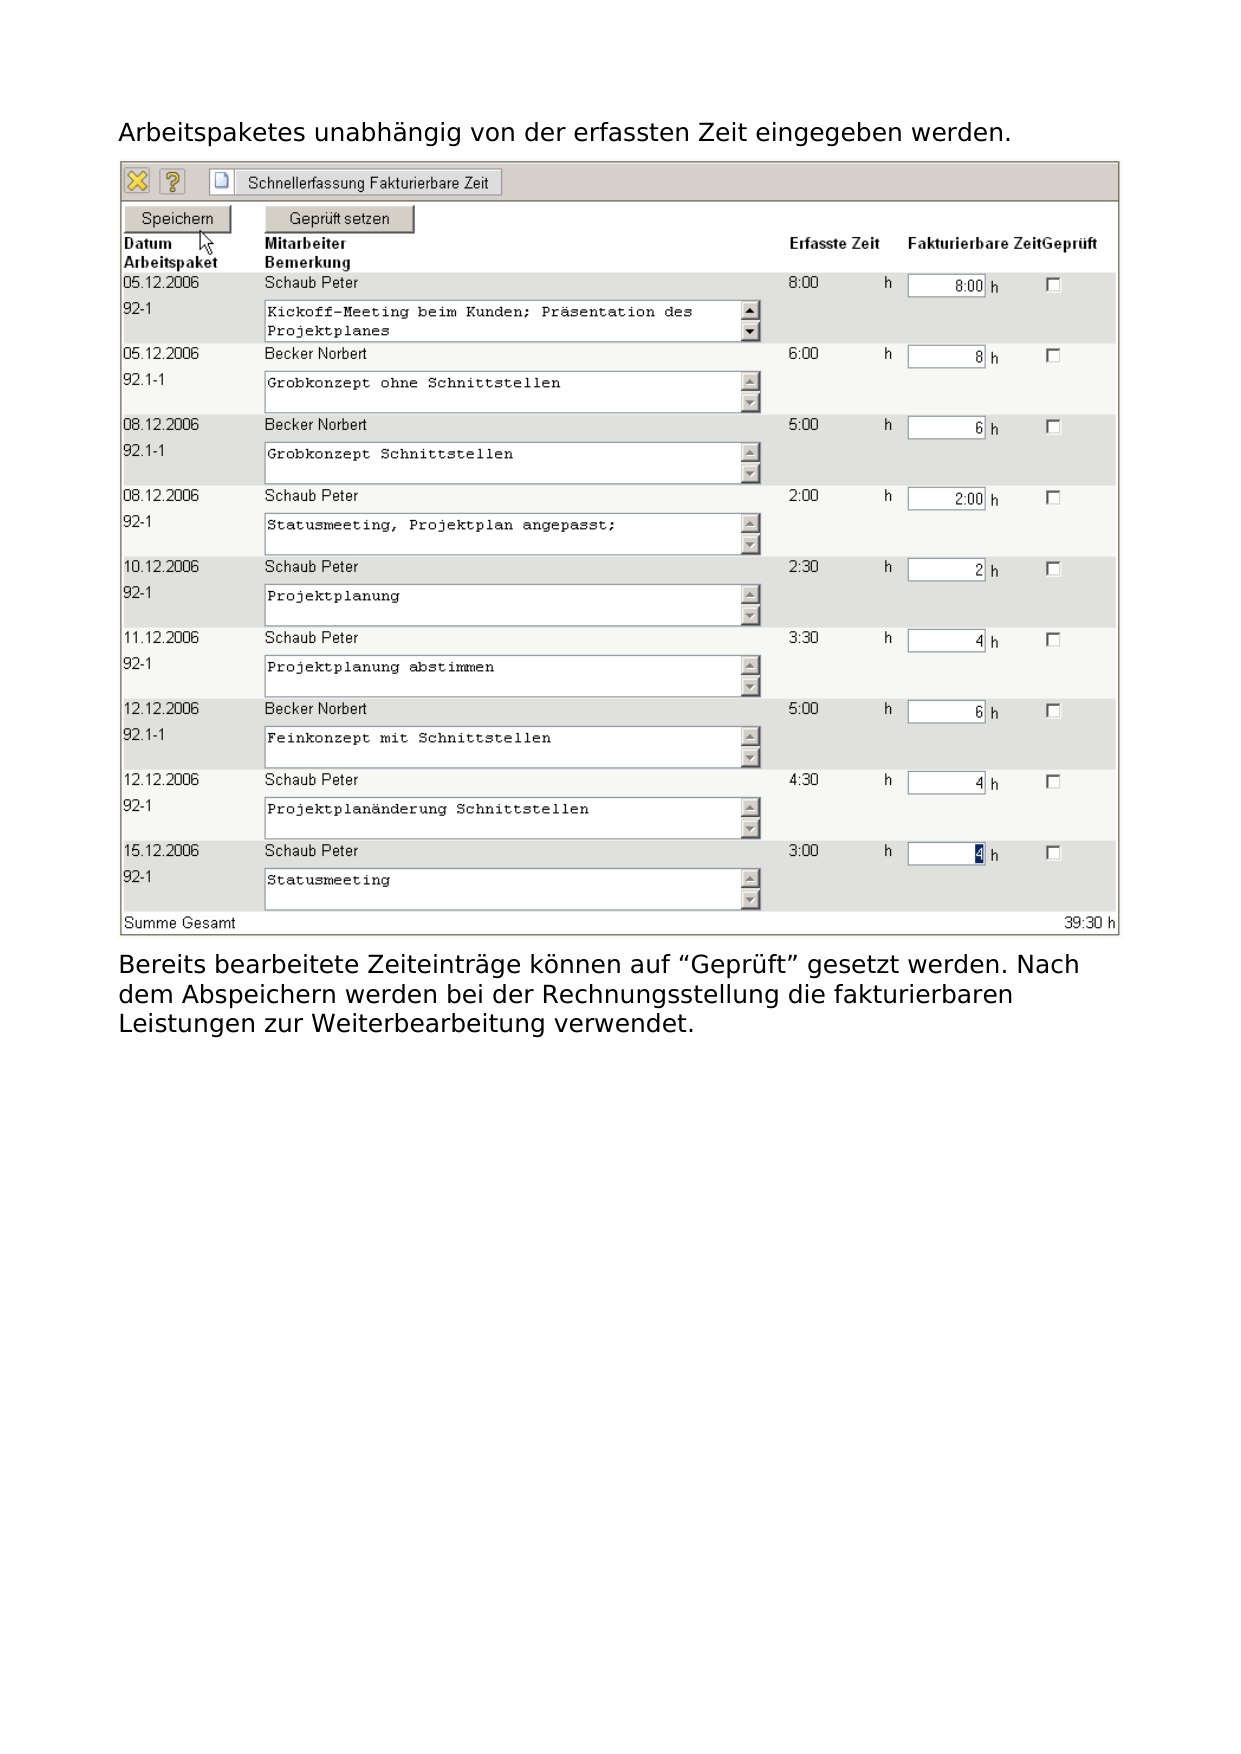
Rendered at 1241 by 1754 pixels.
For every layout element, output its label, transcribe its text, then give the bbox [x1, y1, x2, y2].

text Arbeitspaketes unabhängig von der erfassten Zeit eingegeben werden. [118, 118, 1122, 147]
text Bereits bearbeitete Zeiteinträge können auf “Geprüft” gesetzt werden. Nach dem Abspeichern werden bei der Rechnungsstellung die fakturierbaren Leistungen zur Weiterbearbeitung verwendet. [118, 951, 1122, 1038]
picture [118, 159, 1123, 939]
